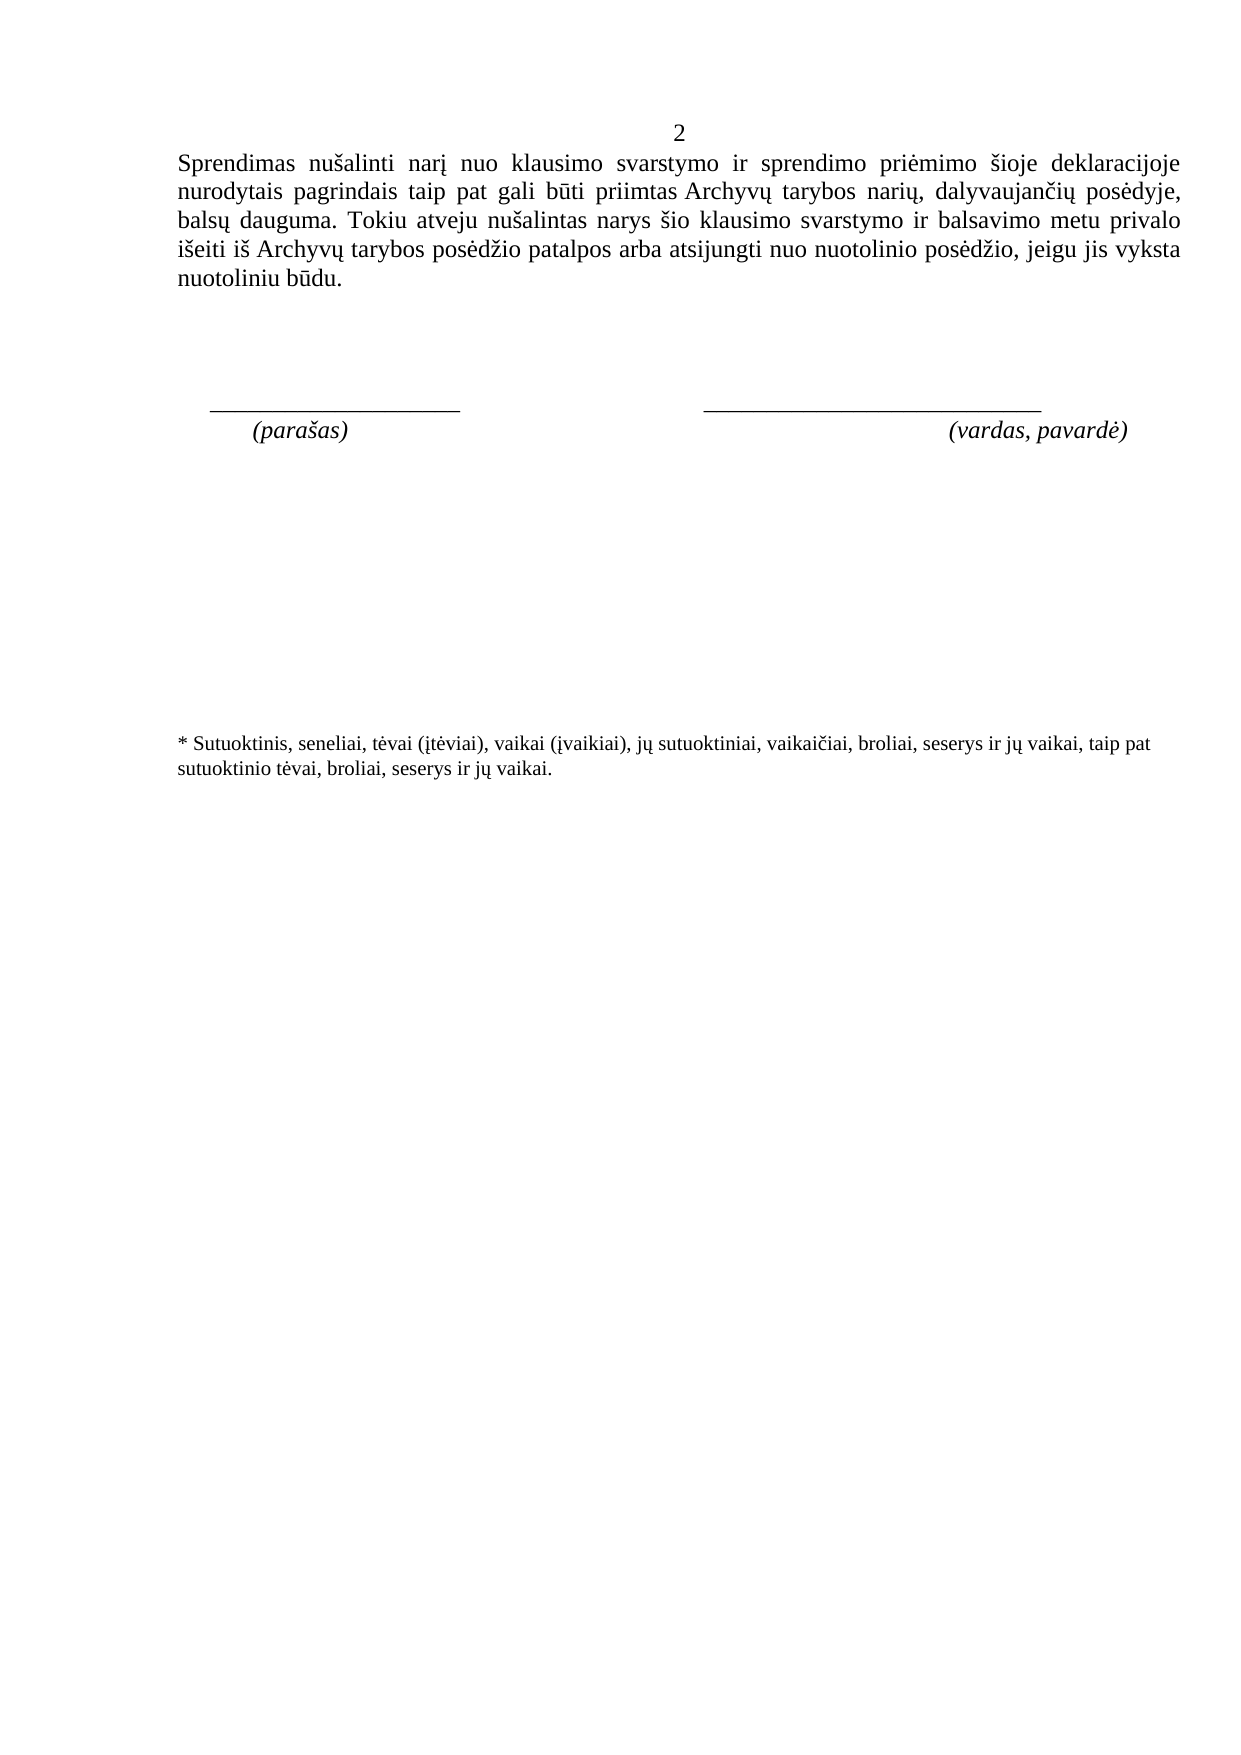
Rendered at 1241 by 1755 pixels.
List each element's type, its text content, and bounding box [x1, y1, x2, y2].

text * Sutuoktinis, seneliai, tėvai (įtėviai), vaikai (įvaikiai), jų sutuoktiniai, vaikaičiai, broliai, seserys ir jų vaikai, taip pat sutuoktinio tėvai, broliai, seserys ir jų vaikai. [177, 731, 1181, 779]
text (parašas) (vardas, pavardė) [177, 415, 1181, 444]
text ____________________ ___________________________ [177, 386, 1181, 415]
text Sprendimas nušalinti narį nuo klausimo svarstymo ir sprendimo priėmimo šioje deklaracijoje nurodytais pagrindais taip pat gali būti priimtas Archyvų tarybos narių, dalyvaujančių posėdyje, balsų dauguma. Tokiu atveju nušalintas narys šio klausimo svarstymo ir balsavimo metu privalo išeiti iš Archyvų tarybos posėdžio patalpos arba atsijungti nuo nuotolinio posėdžio, jeigu jis vyksta nuotoliniu būdu. [177, 148, 1181, 291]
